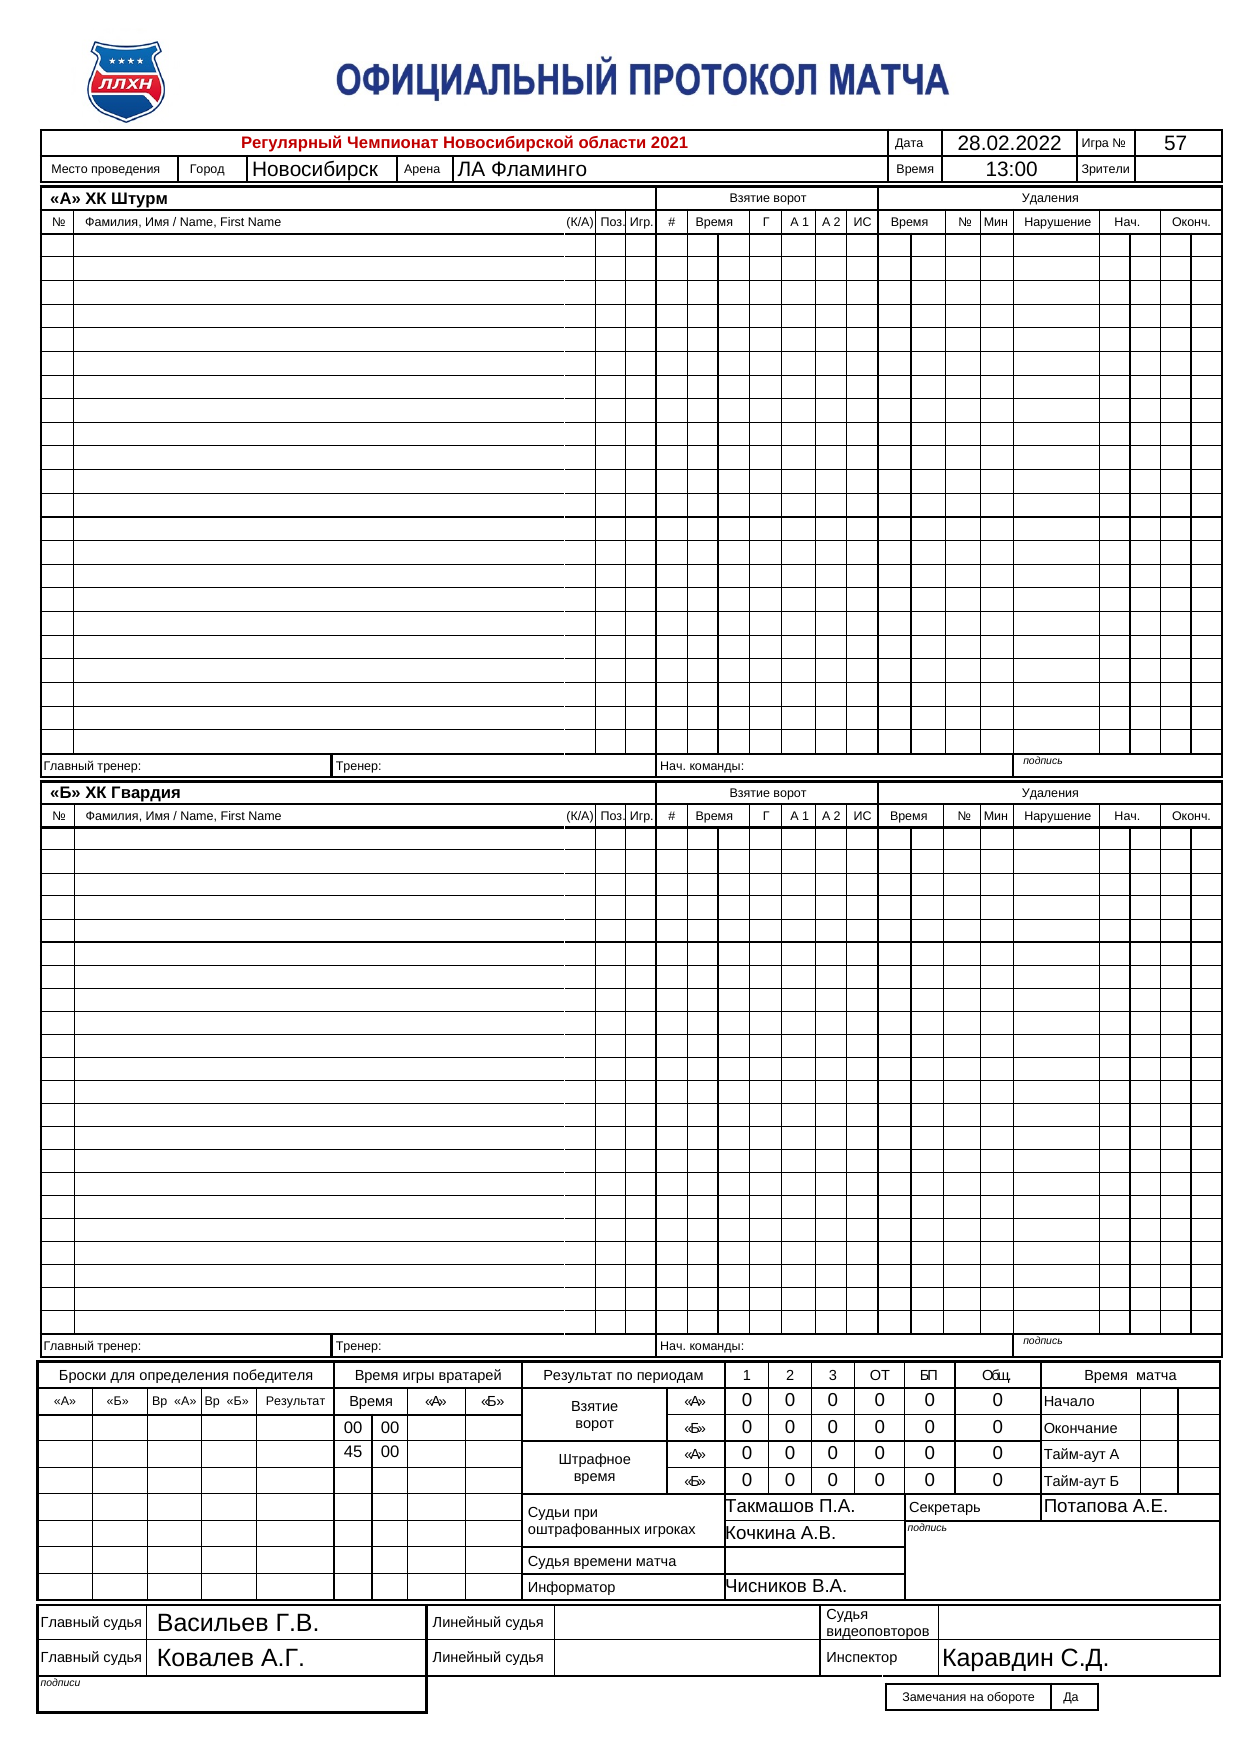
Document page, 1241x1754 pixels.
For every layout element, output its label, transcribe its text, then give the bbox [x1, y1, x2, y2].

table_cell [1014, 1311, 1099, 1333]
table_cell [1014, 1081, 1099, 1103]
table_cell [688, 896, 717, 918]
table_cell Время [688, 211, 749, 233]
table_cell [1014, 829, 1099, 849]
table_cell [782, 1081, 815, 1103]
table_cell [42, 423, 73, 445]
table_cell [657, 328, 687, 351]
table_cell [688, 966, 717, 987]
table_cell [719, 829, 749, 849]
table_cell [93, 1574, 147, 1599]
table_cell [750, 328, 781, 351]
table_cell [782, 281, 815, 303]
table_cell Главный тренер: [42, 1335, 330, 1356]
table_cell [555, 1640, 819, 1675]
table_cell [879, 1242, 910, 1264]
table_cell [202, 1468, 256, 1493]
table_cell [688, 989, 717, 1011]
table_cell [1131, 588, 1160, 611]
table_cell [596, 920, 625, 941]
table_cell Игр. [626, 211, 655, 233]
table_cell [42, 1127, 74, 1149]
table_cell [1100, 470, 1129, 493]
table_cell [74, 281, 564, 303]
table_cell [1131, 305, 1160, 327]
table_cell [596, 1173, 625, 1195]
table_cell [257, 1574, 333, 1599]
table_cell [39, 1574, 92, 1599]
table_cell [981, 943, 1013, 964]
table_cell [946, 328, 980, 351]
table_cell 0 [956, 1442, 1040, 1467]
table_cell [750, 1196, 781, 1218]
table_cell [626, 470, 655, 493]
table_cell [626, 1012, 655, 1033]
table_cell [75, 850, 564, 872]
table_cell [719, 305, 749, 327]
table_cell [719, 730, 749, 753]
table_cell [596, 730, 625, 753]
table_cell [912, 446, 945, 469]
table_cell [782, 730, 815, 753]
table_cell [1192, 829, 1221, 849]
table_cell [42, 943, 74, 964]
table_cell Время [879, 211, 945, 233]
table_cell [1192, 257, 1221, 280]
table_cell [782, 707, 815, 729]
table_cell 0 [726, 1468, 768, 1493]
table_cell [1192, 376, 1221, 398]
table_cell [42, 470, 73, 493]
table_cell [657, 966, 687, 987]
table_cell [1131, 1265, 1160, 1287]
table_cell [879, 328, 910, 351]
table_cell 0 [905, 1415, 954, 1440]
table_cell [565, 399, 595, 422]
table_cell «А» [668, 1389, 724, 1413]
table_cell [1100, 281, 1129, 303]
table_cell [879, 730, 910, 753]
table_cell [688, 1219, 717, 1241]
table_cell [750, 1173, 781, 1195]
table_cell [750, 896, 781, 918]
table_cell 0 [769, 1389, 811, 1413]
table_cell [1161, 636, 1190, 658]
table_cell [596, 376, 625, 398]
table_cell № [42, 211, 73, 233]
table_cell [1161, 1081, 1190, 1103]
table_cell [688, 305, 717, 327]
table_cell [750, 1081, 781, 1103]
table_cell [75, 1242, 564, 1264]
table_cell [688, 470, 717, 493]
table_cell [148, 1574, 201, 1599]
table_cell [1100, 920, 1129, 941]
table_cell «Б» [93, 1389, 147, 1413]
table_cell [1192, 1127, 1221, 1149]
table_cell [981, 588, 1013, 611]
table_cell [408, 1494, 465, 1520]
table_cell А 2 [816, 805, 846, 826]
table_cell Судья видеоповторов [821, 1606, 938, 1639]
table_cell [42, 1311, 74, 1333]
table_cell [596, 494, 625, 516]
table_cell [1014, 305, 1099, 327]
table_cell [782, 1311, 815, 1333]
table_cell # [657, 805, 687, 826]
table_cell [1161, 1242, 1190, 1264]
table_cell [42, 1242, 74, 1264]
table_cell [657, 399, 687, 422]
table_cell [75, 1150, 564, 1172]
table_cell [565, 659, 595, 682]
table_cell 0 [726, 1442, 768, 1467]
table_cell [719, 235, 749, 256]
table_cell [657, 446, 687, 469]
table_cell [1131, 1081, 1160, 1103]
table_cell [657, 1150, 687, 1172]
table_cell [1131, 920, 1160, 941]
table_cell [565, 470, 595, 493]
table_cell [879, 565, 910, 587]
table_cell [912, 707, 945, 729]
table_cell [1014, 494, 1099, 516]
table_cell Фамилия, Имя / Name, First Name [75, 805, 565, 826]
table_cell [1192, 446, 1221, 469]
table_cell [1131, 235, 1160, 256]
table_cell [657, 423, 687, 445]
table_cell [1192, 1219, 1221, 1241]
table_cell [657, 376, 687, 398]
table_cell [1161, 1196, 1190, 1218]
table_cell [981, 423, 1013, 445]
table_cell [719, 896, 749, 918]
table_cell [596, 1265, 625, 1287]
table_cell [1100, 989, 1129, 1011]
table_cell [688, 1150, 717, 1172]
table_cell [688, 730, 717, 753]
table_cell [816, 1058, 846, 1079]
table_cell [912, 1265, 943, 1287]
table_cell [750, 1150, 781, 1172]
table_cell [1100, 494, 1129, 516]
table_cell [1161, 1012, 1190, 1033]
table_cell [847, 588, 877, 611]
table_cell [565, 850, 595, 872]
table_cell [75, 1173, 564, 1195]
table_cell [847, 541, 877, 564]
table_cell Оконч. [1161, 211, 1221, 233]
table_cell [93, 1416, 147, 1440]
table_cell 0 [956, 1468, 1040, 1493]
table_cell [466, 1441, 521, 1467]
table_cell [42, 446, 73, 469]
table_cell [202, 1441, 256, 1467]
table_cell [657, 636, 687, 658]
table_cell [1161, 829, 1190, 849]
table_cell [626, 683, 655, 706]
table_cell [565, 1173, 595, 1195]
table_cell [626, 1035, 655, 1057]
table_cell [148, 1468, 201, 1493]
table_cell [688, 943, 717, 964]
table_cell [944, 1012, 980, 1033]
table_cell [688, 446, 717, 469]
table_cell [1179, 1441, 1219, 1467]
table_cell [912, 494, 945, 516]
table_cell 0 [769, 1415, 811, 1440]
table_cell [946, 518, 980, 540]
table_cell [1100, 257, 1129, 280]
table_cell [816, 470, 846, 493]
table_cell [782, 683, 815, 706]
table_cell [719, 659, 749, 682]
table_cell [1014, 707, 1099, 729]
table_cell [1161, 305, 1190, 327]
table_cell [428, 1677, 882, 1711]
table_cell [42, 896, 74, 918]
table_cell [944, 1242, 980, 1264]
table_cell [981, 896, 1013, 918]
table_cell [719, 376, 749, 398]
table_cell [1131, 1219, 1160, 1241]
table_cell [565, 1058, 595, 1079]
table_cell [688, 1127, 717, 1149]
table_cell [719, 352, 749, 374]
table_cell [879, 659, 910, 682]
table_cell [879, 518, 910, 540]
table_cell [750, 470, 781, 493]
table_cell [946, 659, 980, 682]
table_cell [879, 1265, 910, 1287]
table_cell [847, 989, 877, 1011]
table_cell [626, 829, 655, 849]
table_cell [565, 494, 595, 516]
table_cell [847, 1058, 877, 1079]
table_cell [912, 1288, 943, 1310]
table_cell [912, 1104, 943, 1126]
table_cell [1131, 874, 1160, 895]
table_cell [847, 683, 877, 706]
table_cell [1014, 1173, 1099, 1195]
table_cell [1014, 636, 1099, 658]
table_cell [879, 470, 910, 493]
table_cell [1014, 896, 1099, 918]
table_cell [750, 1012, 781, 1033]
table_cell [657, 1219, 687, 1241]
table_cell [42, 494, 73, 516]
table_cell [596, 1150, 625, 1172]
table_cell [782, 943, 815, 964]
table_cell [75, 966, 564, 987]
table_cell [847, 1012, 877, 1033]
table_cell [657, 920, 687, 941]
table_cell [816, 989, 846, 1011]
table_cell [1014, 1104, 1099, 1126]
table_cell [626, 659, 655, 682]
table_cell [750, 1104, 781, 1126]
table_cell [626, 636, 655, 658]
table_cell [719, 494, 749, 516]
table_cell [1192, 920, 1221, 941]
table_cell [1192, 470, 1221, 493]
table_cell [42, 1012, 74, 1033]
table_cell [74, 730, 564, 753]
table_cell [565, 305, 595, 327]
table_cell [596, 1104, 625, 1126]
table_cell [782, 541, 815, 564]
table_cell Каравдин С.Д. [939, 1640, 1219, 1675]
table_cell Судьи при оштрафованных игроках [523, 1495, 724, 1546]
table_cell [750, 235, 781, 256]
table_cell [657, 1311, 687, 1333]
table_cell [1192, 305, 1221, 327]
table_cell [1161, 1288, 1190, 1310]
table_cell [596, 399, 625, 422]
table_cell [1014, 257, 1099, 280]
table_cell [1161, 518, 1190, 540]
table_cell [626, 1288, 655, 1310]
table_cell [657, 989, 687, 1011]
table_cell [912, 1242, 943, 1264]
table_cell [879, 966, 910, 987]
table_cell [912, 1035, 943, 1057]
table_cell [565, 1012, 595, 1033]
table_cell [688, 328, 717, 351]
table_cell [1161, 1035, 1190, 1057]
table_cell [565, 235, 595, 256]
table_cell [944, 920, 980, 941]
table_cell [1161, 235, 1190, 256]
table_cell [879, 494, 910, 516]
table_cell [782, 328, 815, 351]
table_cell [981, 683, 1013, 706]
table_cell [74, 565, 564, 587]
table_cell [657, 850, 687, 872]
table_cell [1131, 1311, 1160, 1333]
table_cell [466, 1547, 521, 1573]
table_cell [1161, 989, 1190, 1011]
table_cell [944, 989, 980, 1011]
table_cell 0 [905, 1442, 954, 1467]
table_cell [688, 399, 717, 422]
table_cell [847, 518, 877, 540]
table_cell [657, 659, 687, 682]
table_cell Время [879, 805, 943, 826]
table_cell [1131, 1127, 1160, 1149]
table_cell [688, 683, 717, 706]
table_cell [1014, 1035, 1099, 1057]
table_cell [847, 328, 877, 351]
table_cell Тайм-аут А [1042, 1441, 1140, 1467]
table_cell Чисников В.А. [726, 1575, 904, 1599]
table_cell [688, 1012, 717, 1033]
table_cell [1014, 446, 1099, 469]
table_cell [75, 1035, 564, 1057]
table_cell [657, 541, 687, 564]
table_cell [1192, 1081, 1221, 1103]
table_cell [912, 730, 945, 753]
table_cell [1100, 1288, 1129, 1310]
table_cell [1192, 1242, 1221, 1264]
table_cell Васильев Г.В. [147, 1606, 425, 1639]
table_cell [408, 1574, 465, 1599]
table_cell [75, 1104, 564, 1126]
table_cell [981, 565, 1013, 587]
table_cell [39, 1441, 92, 1467]
table_cell Оконч. [1161, 805, 1221, 826]
table_cell [847, 850, 877, 872]
table_cell [565, 257, 595, 280]
table_cell [657, 352, 687, 374]
table_cell [1192, 1035, 1221, 1057]
table_cell [847, 730, 877, 753]
table_cell [74, 636, 564, 658]
table_cell [879, 683, 910, 706]
table_cell [750, 920, 781, 941]
table_cell [74, 612, 564, 634]
table_cell [657, 896, 687, 918]
table_cell [879, 850, 910, 872]
table_cell [1161, 850, 1190, 872]
table_cell [565, 943, 595, 964]
table_cell [565, 1081, 595, 1103]
table_cell [816, 352, 846, 374]
table_cell [782, 636, 815, 658]
table_cell [565, 1288, 595, 1310]
table_cell [847, 612, 877, 634]
table_cell 00 [335, 1416, 371, 1440]
table_cell [657, 829, 687, 849]
table_cell [944, 1150, 980, 1172]
table_cell 0 [769, 1468, 811, 1493]
table_cell Окончание [1042, 1415, 1140, 1440]
table_cell [93, 1468, 147, 1493]
table_cell [816, 257, 846, 280]
table_cell # [657, 211, 687, 233]
table_cell [596, 1196, 625, 1218]
table_cell [879, 1081, 910, 1103]
table_cell [719, 328, 749, 351]
table_cell [879, 1127, 910, 1149]
table_cell Мин [981, 211, 1013, 233]
table_cell [565, 636, 595, 658]
table_cell [1161, 1265, 1190, 1287]
table_cell «А» [668, 1442, 724, 1467]
table_cell [626, 1242, 655, 1264]
table_cell [1014, 683, 1099, 706]
table_cell [688, 1196, 717, 1218]
table_cell [1131, 565, 1160, 587]
table_cell Ковалев А.Г. [147, 1640, 425, 1675]
table_cell [74, 659, 564, 682]
table_cell 0 [956, 1389, 1040, 1413]
table_cell [626, 565, 655, 587]
table_cell [879, 1219, 910, 1241]
table_cell [596, 874, 625, 895]
table_cell [257, 1547, 333, 1573]
table_cell [1131, 1058, 1160, 1079]
table_cell [879, 1150, 910, 1172]
table_cell [75, 1265, 564, 1287]
table_cell [1014, 470, 1099, 493]
table_cell [981, 470, 1013, 493]
table_cell [981, 399, 1013, 422]
table_cell [1100, 943, 1129, 964]
table_cell [1192, 352, 1221, 374]
table_cell [1100, 966, 1129, 987]
table_cell [1131, 1173, 1160, 1195]
table_cell [944, 966, 980, 987]
table_cell [816, 1081, 846, 1103]
table_cell [981, 446, 1013, 469]
table_cell [565, 612, 595, 634]
table_cell [565, 423, 595, 445]
table_cell [626, 518, 655, 540]
table_cell [750, 1242, 781, 1264]
table_cell Мин [981, 805, 1013, 826]
table_cell [981, 920, 1013, 941]
table_cell ЛА Фламинго [454, 157, 887, 181]
table_cell [626, 399, 655, 422]
table_cell [1100, 1058, 1129, 1079]
table_cell [782, 1173, 815, 1195]
table_cell [596, 235, 625, 256]
table_cell [74, 683, 564, 706]
table_cell [1131, 1242, 1160, 1264]
table_cell [42, 257, 73, 280]
table_cell [782, 494, 815, 516]
table_cell [782, 1035, 815, 1057]
table_cell [981, 636, 1013, 658]
table_cell [847, 281, 877, 303]
table_cell [626, 1058, 655, 1079]
table_cell [750, 943, 781, 964]
table_cell [1192, 423, 1221, 445]
table_cell [981, 829, 1013, 849]
table_cell [1192, 1265, 1221, 1287]
table_cell Место проведения [42, 157, 177, 181]
table_cell [944, 1081, 980, 1103]
table_cell [42, 1150, 74, 1172]
table_cell [1100, 896, 1129, 918]
table_cell 0 [812, 1389, 854, 1413]
table_cell [42, 588, 73, 611]
table_cell [42, 707, 73, 729]
table_cell [202, 1521, 256, 1546]
table_cell [1100, 588, 1129, 611]
table_cell Главный судья [39, 1606, 146, 1639]
table_cell [1192, 707, 1221, 729]
table_cell [1161, 1150, 1190, 1172]
table_cell [816, 1196, 846, 1218]
table_cell [782, 588, 815, 611]
table_cell [1100, 305, 1129, 327]
table_cell 0 [726, 1389, 768, 1413]
table_cell [657, 612, 687, 634]
table_cell [335, 1547, 371, 1573]
table_cell [981, 966, 1013, 987]
table_cell [565, 1196, 595, 1218]
table_cell [688, 494, 717, 516]
table_cell [879, 874, 910, 895]
table_cell [1131, 423, 1160, 445]
table_cell [42, 612, 73, 634]
table_cell [626, 1196, 655, 1218]
table_cell [555, 1606, 819, 1639]
table_cell [657, 1265, 687, 1287]
table_cell Главный тренер: [42, 755, 330, 776]
table_cell [847, 565, 877, 587]
table_cell [912, 1127, 943, 1149]
table_cell [1131, 636, 1160, 658]
table_cell [879, 305, 910, 327]
table_cell [847, 874, 877, 895]
table_cell [879, 612, 910, 634]
table_cell [719, 989, 749, 1011]
table_cell [1192, 1150, 1221, 1172]
table_cell [912, 1219, 943, 1241]
table_cell [596, 659, 625, 682]
table_cell [42, 920, 74, 941]
table_cell [626, 352, 655, 374]
table_cell [879, 1104, 910, 1126]
table_cell [688, 707, 717, 729]
table_cell [626, 850, 655, 872]
table_cell [596, 352, 625, 374]
table_cell Секретарь [906, 1495, 1040, 1520]
table_header Взятие ворот [657, 783, 877, 803]
table_cell [912, 1173, 943, 1195]
table_cell [1161, 399, 1190, 422]
table_cell [657, 1104, 687, 1126]
table_cell Главный судья [39, 1640, 146, 1675]
table_cell [565, 328, 595, 351]
table_cell [1161, 683, 1190, 706]
table_cell [688, 235, 717, 256]
table_cell [39, 1416, 92, 1440]
table_cell [750, 423, 781, 445]
table_cell [1161, 423, 1190, 445]
table_cell [373, 1547, 407, 1573]
table_cell [981, 1150, 1013, 1172]
table_cell [912, 1311, 943, 1333]
table_cell [42, 565, 73, 587]
table_cell [1014, 1265, 1099, 1287]
table_cell [1161, 470, 1190, 493]
table_cell [596, 470, 625, 493]
table_cell [1161, 896, 1190, 918]
table_cell [750, 874, 781, 895]
table_cell [816, 707, 846, 729]
table_cell [1100, 518, 1129, 540]
table_cell [782, 966, 815, 987]
table_cell [1100, 423, 1129, 445]
table_cell Взятие ворот [523, 1389, 666, 1440]
table_cell [565, 518, 595, 540]
table_cell [1014, 966, 1099, 987]
table_cell [847, 305, 877, 327]
table_cell [750, 612, 781, 634]
table_header 28.02.2022 [943, 131, 1076, 155]
table_cell Город [179, 157, 246, 181]
table_cell [565, 829, 595, 849]
table_cell [596, 257, 625, 280]
table_cell [782, 659, 815, 682]
table_cell [879, 1012, 910, 1033]
table_cell Результат [257, 1389, 333, 1413]
table_cell [1100, 541, 1129, 564]
table_cell [847, 470, 877, 493]
table_cell [466, 1574, 521, 1599]
table_cell [847, 636, 877, 658]
table_cell [688, 1081, 717, 1103]
table_cell [981, 257, 1013, 280]
table_cell Нач. команды: [657, 755, 1012, 776]
table_cell [42, 874, 74, 895]
table_cell [1100, 1242, 1129, 1264]
table_cell [981, 1081, 1013, 1103]
table_cell [565, 683, 595, 706]
table_cell [626, 281, 655, 303]
table_cell [816, 659, 846, 682]
table_cell [944, 1173, 980, 1195]
table_cell [946, 707, 980, 729]
table_cell [719, 399, 749, 422]
table_cell [1131, 399, 1160, 422]
table_cell [1131, 943, 1160, 964]
table_cell [1014, 281, 1099, 303]
table_cell [879, 423, 910, 445]
table_cell [782, 470, 815, 493]
table_cell [719, 1288, 749, 1310]
table_cell [657, 1127, 687, 1149]
table_cell [1100, 446, 1129, 469]
table_cell [816, 920, 846, 941]
table_cell [596, 281, 625, 303]
table_cell [912, 281, 945, 303]
table_cell [42, 1104, 74, 1126]
table_cell [1161, 494, 1190, 516]
table_cell [626, 423, 655, 445]
table_cell [946, 257, 980, 280]
table_cell [408, 1441, 465, 1467]
table_cell [879, 235, 910, 256]
table_cell ИС [847, 805, 877, 826]
table_cell [782, 920, 815, 941]
table_cell [946, 305, 980, 327]
table_cell [816, 494, 846, 516]
table_cell [74, 588, 564, 611]
table_cell [816, 1311, 846, 1333]
table_cell [42, 1173, 74, 1195]
table_cell [565, 1265, 595, 1287]
table_cell [1192, 1058, 1221, 1079]
table_cell [596, 1311, 625, 1333]
table_cell [565, 446, 595, 469]
table_cell [657, 588, 687, 611]
table_cell [148, 1416, 201, 1440]
table_cell [626, 896, 655, 918]
table_cell [373, 1494, 407, 1520]
table_cell [1014, 352, 1099, 374]
table_cell [1131, 446, 1160, 469]
table_cell [657, 1081, 687, 1103]
table_cell [42, 850, 74, 872]
table_cell [816, 730, 846, 753]
table_cell [847, 235, 877, 256]
table_cell [719, 257, 749, 280]
table_cell [657, 257, 687, 280]
table_cell [657, 305, 687, 327]
table_cell [847, 896, 877, 918]
table_cell Вр «Б» [202, 1389, 256, 1413]
table_cell [596, 850, 625, 872]
table_cell [912, 305, 945, 327]
table_cell [626, 943, 655, 964]
table_cell [782, 989, 815, 1011]
table_cell «А» [408, 1389, 465, 1413]
table_cell [782, 829, 815, 849]
table_cell Фамилия, Имя / Name, First Name [74, 211, 565, 233]
table_cell [912, 874, 943, 895]
table_cell [1100, 636, 1129, 658]
table_cell [1161, 1311, 1190, 1333]
table_cell [847, 1265, 877, 1287]
table_cell [596, 1035, 625, 1057]
table_cell [816, 518, 846, 540]
table_cell [879, 1058, 910, 1079]
table_cell [946, 541, 980, 564]
table_cell [408, 1547, 465, 1573]
table_cell [1131, 659, 1160, 682]
table_cell [1131, 328, 1160, 351]
table_cell [1131, 376, 1160, 398]
table_cell [1014, 1219, 1099, 1241]
table_cell [981, 1058, 1013, 1079]
table_cell [148, 1521, 201, 1546]
table_cell [782, 305, 815, 327]
table_cell [565, 588, 595, 611]
table_cell [596, 423, 625, 445]
table_cell [816, 541, 846, 564]
table_cell 00 [373, 1441, 407, 1467]
table_cell [1141, 1441, 1177, 1467]
table_cell [944, 829, 980, 849]
table_cell [408, 1416, 465, 1440]
table_cell [565, 1104, 595, 1126]
table_cell [750, 636, 781, 658]
table_cell [1192, 328, 1221, 351]
table_cell [1100, 1127, 1129, 1149]
table_cell Игр. [626, 805, 655, 826]
table_cell [847, 1173, 877, 1195]
table_cell [626, 376, 655, 398]
table_cell [1014, 989, 1099, 1011]
table_cell [74, 541, 564, 564]
table_cell 0 [855, 1415, 904, 1440]
table_cell [1192, 518, 1221, 540]
table_cell [750, 850, 781, 872]
table_cell [719, 423, 749, 445]
table_cell [750, 305, 781, 327]
table_cell [596, 829, 625, 849]
table_cell [466, 1416, 521, 1440]
table_cell [1131, 541, 1160, 564]
table_cell [981, 1035, 1013, 1057]
table_cell 0 [855, 1389, 904, 1413]
table_cell [1141, 1415, 1177, 1440]
table_cell [596, 636, 625, 658]
table_cell [879, 257, 910, 280]
table_cell [1192, 730, 1221, 753]
table_cell [912, 896, 943, 918]
table_cell [688, 659, 717, 682]
table_cell [74, 470, 564, 493]
table_cell Зрители [1078, 157, 1134, 181]
table_cell [1131, 1288, 1160, 1310]
table_cell [1141, 1389, 1177, 1413]
table_cell [688, 281, 717, 303]
table_cell [257, 1494, 333, 1520]
table_cell [1100, 707, 1129, 729]
table_cell [657, 518, 687, 540]
table_cell [1161, 541, 1190, 564]
table_cell Тренер: [333, 1335, 655, 1356]
table_cell [879, 920, 910, 941]
table_cell [75, 1311, 564, 1333]
table_cell [466, 1468, 521, 1493]
table_cell [626, 1104, 655, 1126]
table_cell [912, 1081, 943, 1103]
table_cell [565, 541, 595, 564]
table_cell [75, 896, 564, 918]
table_cell [719, 966, 749, 987]
table_cell [879, 588, 910, 611]
table_cell [912, 470, 945, 493]
table_cell [1131, 683, 1160, 706]
table_cell [719, 518, 749, 540]
table_cell [816, 1150, 846, 1172]
table_cell Время [335, 1389, 407, 1413]
table_cell [816, 1288, 846, 1310]
table_cell [42, 376, 73, 398]
table_cell [879, 989, 910, 1011]
table_cell [688, 636, 717, 658]
table_cell [626, 1150, 655, 1172]
table_cell [688, 1173, 717, 1195]
table_cell 13:00 [943, 157, 1076, 181]
table_cell [565, 281, 595, 303]
table_cell [1161, 376, 1190, 398]
table_header ОТ [855, 1363, 904, 1387]
table_cell [912, 1058, 943, 1079]
table_cell [657, 1058, 687, 1079]
table_cell [1192, 1173, 1221, 1195]
table_cell [1161, 1219, 1190, 1241]
table_cell [1131, 730, 1160, 753]
table_cell [75, 1219, 564, 1241]
table_cell [1131, 494, 1160, 516]
table_header «Б» ХК Гвардия [42, 783, 655, 803]
table_cell [688, 518, 717, 540]
table_cell [1131, 1104, 1160, 1126]
table_cell [912, 518, 945, 540]
table_cell [74, 352, 564, 374]
table_cell [1192, 541, 1221, 564]
table_cell [1100, 1081, 1129, 1103]
table_cell [42, 1219, 74, 1241]
table_cell Нач. [1100, 211, 1160, 233]
table_cell [816, 943, 846, 964]
table_cell [939, 1606, 1219, 1639]
table_header БП [905, 1363, 954, 1387]
table_cell [657, 235, 687, 256]
table_cell Такмашов П.А. [726, 1495, 904, 1520]
table_cell [912, 966, 943, 987]
table_cell [1014, 423, 1099, 445]
table_header Броски для определения победителя [39, 1363, 333, 1387]
table_cell [719, 446, 749, 469]
table_cell [981, 874, 1013, 895]
table_cell [1014, 920, 1099, 941]
table_cell [750, 1127, 781, 1149]
table_cell [626, 612, 655, 634]
table_cell [202, 1574, 256, 1599]
table_cell [626, 588, 655, 611]
table_cell [944, 1035, 980, 1057]
table_cell [912, 257, 945, 280]
table_cell [466, 1494, 521, 1520]
table_cell [1100, 352, 1129, 374]
table_cell [1014, 730, 1099, 753]
table_cell [946, 352, 980, 374]
table_cell [1161, 328, 1190, 351]
table_cell [93, 1547, 147, 1573]
table_cell [1014, 399, 1099, 422]
table_cell [42, 636, 73, 658]
table_cell [596, 989, 625, 1011]
table_cell [782, 352, 815, 374]
table_cell [912, 659, 945, 682]
table_cell [912, 565, 945, 587]
table_cell [912, 588, 945, 611]
table_cell [565, 1219, 595, 1241]
table_cell [879, 707, 910, 729]
table_cell [782, 257, 815, 280]
table_cell [944, 1265, 980, 1287]
table_cell [1192, 874, 1221, 895]
table_cell Поз. [596, 805, 625, 826]
table_cell ИС [847, 211, 877, 233]
table_cell [981, 494, 1013, 516]
table_cell [335, 1521, 371, 1546]
table_cell [1192, 494, 1221, 516]
table_cell [981, 612, 1013, 634]
table_cell [335, 1468, 371, 1493]
table_cell [981, 730, 1013, 753]
table_cell [750, 257, 781, 280]
table_cell [782, 1242, 815, 1264]
table_cell [42, 1288, 74, 1310]
table_cell [626, 1173, 655, 1195]
table_cell [879, 1035, 910, 1057]
table_cell [75, 1081, 564, 1103]
table_cell Время [889, 157, 941, 181]
table_cell [1100, 829, 1129, 849]
table_cell [847, 829, 877, 849]
table_cell [75, 920, 564, 941]
table_cell [816, 446, 846, 469]
table_cell [42, 328, 73, 351]
table_cell 0 [905, 1468, 954, 1493]
table_cell [847, 1104, 877, 1126]
table_cell подписи [39, 1677, 425, 1711]
table_cell [912, 235, 945, 256]
table_cell [1192, 588, 1221, 611]
table_cell [42, 1196, 74, 1218]
table_cell 0 [905, 1389, 954, 1413]
table_cell Поз. [596, 211, 625, 233]
table_cell [1192, 1012, 1221, 1033]
table_cell [981, 328, 1013, 351]
table_cell [883, 1677, 1220, 1681]
table_cell [42, 730, 73, 753]
table_cell [981, 1196, 1013, 1218]
table_cell [626, 446, 655, 469]
table_cell Г [750, 211, 781, 233]
table_cell [596, 446, 625, 469]
table_cell [257, 1441, 333, 1467]
table_cell [879, 281, 910, 303]
table_cell [750, 352, 781, 374]
table_cell [782, 1219, 815, 1241]
table_cell Штрафное время [523, 1442, 666, 1493]
table_cell [782, 1196, 815, 1218]
table_cell [466, 1521, 521, 1546]
table_cell [847, 1127, 877, 1149]
table_cell [75, 943, 564, 964]
table_cell 0 [812, 1442, 854, 1467]
table_cell [944, 850, 980, 872]
table_cell [42, 829, 74, 849]
table_cell [688, 1104, 717, 1126]
table_cell [1131, 257, 1160, 280]
table_cell [148, 1547, 201, 1573]
table_cell [626, 1311, 655, 1333]
table_cell [1100, 1196, 1129, 1218]
table_header 3 [812, 1363, 854, 1387]
table_cell [719, 850, 749, 872]
table_cell Информатор [523, 1575, 724, 1599]
table_cell [719, 1311, 749, 1333]
table_cell [657, 943, 687, 964]
table_cell [912, 328, 945, 351]
table_cell [1131, 1150, 1160, 1172]
table_cell [1179, 1415, 1219, 1440]
table_cell [626, 920, 655, 941]
table_cell [1161, 1127, 1190, 1149]
table_cell «Б» [668, 1468, 724, 1493]
table_cell [42, 659, 73, 682]
table_cell [42, 541, 73, 564]
table_cell [1161, 588, 1190, 611]
table_cell [626, 494, 655, 516]
table_cell [1179, 1468, 1219, 1493]
table_cell [688, 1265, 717, 1287]
table_cell [719, 1173, 749, 1195]
table_cell [1131, 829, 1160, 849]
table_cell № [42, 805, 74, 826]
table_cell [1192, 966, 1221, 987]
table_cell [626, 305, 655, 327]
table_cell № [944, 805, 980, 826]
table_cell [1192, 235, 1221, 256]
table_cell [39, 1468, 92, 1493]
table_cell [1192, 850, 1221, 872]
table_cell [1131, 707, 1160, 729]
table_cell [626, 235, 655, 256]
table_cell [1014, 541, 1099, 564]
table_cell 0 [769, 1442, 811, 1467]
table_cell [1131, 1012, 1160, 1033]
table_cell [847, 659, 877, 682]
table_cell [1136, 157, 1221, 181]
table_cell [816, 874, 846, 895]
table_cell [879, 376, 910, 398]
table_cell [981, 850, 1013, 872]
table_cell [1014, 518, 1099, 540]
table_cell [1014, 1012, 1099, 1033]
table_cell [750, 588, 781, 611]
table_cell [981, 1288, 1013, 1310]
table_cell [1100, 1104, 1129, 1126]
table_cell [626, 874, 655, 895]
table_cell [596, 1058, 625, 1079]
table_cell [596, 541, 625, 564]
table_cell [596, 328, 625, 351]
table_cell [912, 989, 943, 1011]
table_cell [816, 896, 846, 918]
table_header Взятие ворот [657, 188, 877, 209]
table_cell [944, 1104, 980, 1126]
table_cell [42, 399, 73, 422]
table_cell [782, 446, 815, 469]
table_cell [1131, 850, 1160, 872]
table_cell [847, 399, 877, 422]
table_cell [42, 235, 73, 256]
table_cell [74, 446, 564, 469]
table_cell Вр «А» [148, 1389, 201, 1413]
table_cell [42, 518, 73, 540]
table_cell [1100, 659, 1129, 682]
table_cell [1192, 1288, 1221, 1310]
table_cell [1192, 896, 1221, 918]
table_cell [981, 989, 1013, 1011]
table_cell [74, 376, 564, 398]
table_cell [946, 565, 980, 587]
table_cell [688, 829, 717, 849]
table_cell [981, 235, 1013, 256]
table_cell Кочкина А.В. [726, 1521, 904, 1546]
table_cell [657, 1173, 687, 1195]
table_cell [1131, 612, 1160, 634]
table_cell [657, 281, 687, 303]
table_cell [912, 943, 943, 964]
table_cell [1100, 1265, 1129, 1287]
table_cell [719, 1196, 749, 1218]
table_cell [719, 874, 749, 895]
table_cell [719, 470, 749, 493]
table_cell [565, 376, 595, 398]
table_cell [1100, 376, 1129, 398]
table_cell [657, 707, 687, 729]
table_cell [981, 1173, 1013, 1195]
table_cell [912, 683, 945, 706]
table_cell [750, 1288, 781, 1310]
table_cell [719, 281, 749, 303]
table_cell [750, 829, 781, 849]
table_cell [816, 1127, 846, 1149]
table_cell [879, 446, 910, 469]
table_cell [981, 1311, 1013, 1333]
table_cell [1161, 1173, 1190, 1195]
table_cell [1192, 565, 1221, 587]
table_cell [657, 683, 687, 706]
table_cell [879, 399, 910, 422]
table_cell [981, 376, 1013, 398]
table_cell [750, 966, 781, 987]
table_cell [1192, 281, 1221, 303]
picture [5, 28, 1179, 129]
table_cell [847, 920, 877, 941]
table_cell [719, 1058, 749, 1079]
table_cell [719, 1242, 749, 1264]
table_cell [912, 376, 945, 398]
table_cell [816, 1173, 846, 1195]
table_cell 0 [812, 1468, 854, 1493]
table_cell 45 [335, 1441, 371, 1467]
table_cell [750, 730, 781, 753]
table_cell [1100, 683, 1129, 706]
table_cell [626, 1081, 655, 1103]
table_cell Нарушение [1014, 805, 1099, 826]
table_cell [1161, 874, 1190, 895]
table_cell [847, 1150, 877, 1172]
table_cell [750, 518, 781, 540]
table_cell [912, 423, 945, 445]
table_cell [1161, 707, 1190, 729]
table_cell [688, 257, 717, 280]
table_cell [750, 659, 781, 682]
table_cell [373, 1521, 407, 1546]
table_cell [750, 446, 781, 469]
table_cell [816, 1104, 846, 1126]
table_cell [39, 1547, 92, 1573]
table_cell [847, 352, 877, 374]
table_cell [688, 541, 717, 564]
table_cell [879, 352, 910, 374]
table_cell [782, 896, 815, 918]
table_cell Тайм-аут Б [1042, 1468, 1140, 1493]
table_cell [93, 1441, 147, 1467]
table_cell [1192, 1311, 1221, 1333]
table_cell [750, 1035, 781, 1057]
table_cell [1014, 943, 1099, 964]
table_cell [1131, 966, 1160, 987]
table_cell 0 [812, 1415, 854, 1440]
table_cell [1179, 1389, 1219, 1413]
table_cell [626, 989, 655, 1011]
table_cell [1161, 659, 1190, 682]
table_cell [782, 565, 815, 587]
table_cell [1014, 1288, 1099, 1310]
table_cell [1100, 1150, 1129, 1172]
table_cell [946, 612, 980, 634]
table_cell подпись [1014, 755, 1221, 776]
table_cell [596, 943, 625, 964]
table_cell [408, 1521, 465, 1546]
table_header Удаления [879, 188, 1221, 209]
table_cell А 1 [782, 211, 815, 233]
table_cell [75, 829, 564, 849]
table_cell [565, 730, 595, 753]
table_cell [1192, 1104, 1221, 1126]
table_cell [847, 707, 877, 729]
table_cell [912, 850, 943, 872]
table_cell [912, 829, 943, 849]
table_cell [816, 588, 846, 611]
table_cell [879, 636, 910, 658]
table_cell 0 [956, 1415, 1040, 1440]
table_cell [42, 281, 73, 303]
table_cell [1100, 328, 1129, 351]
table_cell [879, 1311, 910, 1333]
table_cell [816, 1012, 846, 1033]
table_cell [257, 1468, 333, 1493]
table_cell [782, 1265, 815, 1287]
table_cell [782, 1104, 815, 1126]
table_cell [1131, 470, 1160, 493]
table_cell [912, 920, 943, 941]
table_cell Начало [1042, 1389, 1140, 1413]
table_cell [719, 683, 749, 706]
table_cell [944, 1288, 980, 1310]
table_cell [688, 588, 717, 611]
table_cell Арена [398, 157, 452, 181]
table_cell [879, 1288, 910, 1310]
table_cell Линейный судья [428, 1640, 554, 1675]
table_cell [816, 423, 846, 445]
table_cell [946, 683, 980, 706]
table_cell [1100, 1311, 1129, 1333]
table_cell А 2 [816, 211, 846, 233]
table_cell [657, 1288, 687, 1310]
table_header Да [1052, 1685, 1097, 1709]
table_cell [257, 1521, 333, 1546]
table_cell [816, 565, 846, 587]
table_cell [750, 376, 781, 398]
table_cell [912, 399, 945, 422]
table_cell [74, 707, 564, 729]
table_cell [1161, 565, 1190, 587]
table_cell [946, 446, 980, 469]
table_cell [688, 352, 717, 374]
table_cell [596, 1242, 625, 1264]
table_cell [565, 565, 595, 587]
table_cell [596, 1012, 625, 1033]
table_cell [1161, 281, 1190, 303]
table_cell [726, 1548, 904, 1573]
table_cell [596, 565, 625, 587]
table_cell [750, 541, 781, 564]
table_cell Потапова А.Е. [1042, 1495, 1219, 1520]
table_cell [373, 1468, 407, 1493]
table_cell [657, 1012, 687, 1033]
table_cell [626, 1127, 655, 1149]
table_cell [657, 1196, 687, 1218]
table_cell [912, 636, 945, 658]
table_cell [1014, 612, 1099, 634]
table_cell [946, 470, 980, 493]
table_header «А» ХК Штурм [42, 188, 655, 209]
table_cell [335, 1574, 371, 1599]
table_cell [816, 1035, 846, 1057]
table_cell [1161, 1058, 1190, 1079]
table_cell [847, 257, 877, 280]
table_cell [1131, 989, 1160, 1011]
table_cell [816, 399, 846, 422]
table_cell [39, 1521, 92, 1546]
table_cell [657, 1242, 687, 1264]
table_cell [816, 636, 846, 658]
table_cell [657, 565, 687, 587]
table_cell [1014, 1196, 1099, 1218]
table_header 57 [1136, 131, 1221, 155]
table_cell [565, 1035, 595, 1057]
table_cell [688, 1311, 717, 1333]
table_cell [946, 588, 980, 611]
table_cell [1192, 659, 1221, 682]
table_cell [688, 874, 717, 895]
table_cell 0 [855, 1442, 904, 1467]
table_cell [626, 730, 655, 753]
table_cell [1161, 352, 1190, 374]
table_cell [1161, 1104, 1190, 1126]
table_cell [879, 829, 910, 849]
table_cell [596, 612, 625, 634]
table_header 2 [769, 1363, 811, 1387]
table_cell [847, 1196, 877, 1218]
table_cell [1161, 966, 1190, 987]
table_cell [42, 966, 74, 987]
table_cell «А» [39, 1389, 92, 1413]
table_cell [42, 1265, 74, 1287]
table_cell [782, 612, 815, 634]
table_cell [1141, 1468, 1177, 1493]
table_cell [626, 257, 655, 280]
table_cell [1131, 518, 1160, 540]
table_cell [1192, 1196, 1221, 1218]
table_cell [750, 1265, 781, 1287]
table_header Регулярный Чемпионат Новосибирской области 2021 [42, 131, 887, 155]
table_cell [719, 636, 749, 658]
table_cell [1161, 943, 1190, 964]
table_cell [596, 966, 625, 987]
table_cell [816, 1219, 846, 1241]
table_cell [1014, 565, 1099, 587]
table_cell [816, 1242, 846, 1264]
table_cell [1100, 612, 1129, 634]
table_cell [847, 376, 877, 398]
table_cell [719, 1104, 749, 1126]
table_cell [719, 1265, 749, 1287]
table_cell [879, 1196, 910, 1218]
table_cell [981, 659, 1013, 682]
table_cell [75, 1127, 564, 1149]
table_cell [847, 1219, 877, 1241]
table_cell [42, 1035, 74, 1057]
table_cell [750, 1311, 781, 1333]
table_cell Нач. [1100, 805, 1160, 826]
table_cell подпись [906, 1522, 1219, 1599]
table_cell [1014, 850, 1099, 872]
table_cell (К/А) [565, 805, 595, 826]
table_header Игра № [1078, 131, 1134, 155]
table_cell [688, 1288, 717, 1310]
table_cell [1100, 850, 1129, 872]
table_cell [719, 1219, 749, 1241]
table_cell [981, 1219, 1013, 1241]
table_cell [981, 541, 1013, 564]
table_cell [981, 281, 1013, 303]
table_cell [39, 1494, 92, 1520]
table_cell [1100, 399, 1129, 422]
table_cell [981, 1127, 1013, 1149]
table_cell [981, 1265, 1013, 1287]
table_cell Новосибирск [248, 157, 396, 181]
table_cell [75, 874, 564, 895]
table_cell [944, 943, 980, 964]
table_cell [944, 1311, 980, 1333]
table_cell (К/А) [565, 211, 595, 233]
table_cell [816, 683, 846, 706]
table_cell [74, 518, 564, 540]
table_cell [847, 423, 877, 445]
table_cell [596, 683, 625, 706]
table_cell [1131, 352, 1160, 374]
table_cell [75, 989, 564, 1011]
table_cell [688, 1058, 717, 1079]
table_cell [912, 541, 945, 564]
table_cell [981, 352, 1013, 374]
table_cell [847, 1035, 877, 1057]
table_cell [93, 1521, 147, 1546]
table_cell [1014, 376, 1099, 398]
table_cell [816, 829, 846, 849]
table_cell [782, 423, 815, 445]
table_cell [42, 305, 73, 327]
table_cell [1014, 659, 1099, 682]
table_cell [981, 1104, 1013, 1126]
table_cell [946, 376, 980, 398]
table_cell [626, 328, 655, 351]
table_cell [944, 1196, 980, 1218]
table_cell [1014, 588, 1099, 611]
table_cell [912, 612, 945, 634]
table_cell [750, 494, 781, 516]
table_cell [944, 896, 980, 918]
table_cell [202, 1494, 256, 1520]
table_cell [946, 423, 980, 445]
table_cell [782, 399, 815, 422]
table_cell [719, 707, 749, 729]
table_cell [565, 896, 595, 918]
table_cell [1100, 730, 1129, 753]
table_cell [1192, 943, 1221, 964]
table_cell [719, 565, 749, 587]
table_cell [1131, 1196, 1160, 1218]
table_cell [1192, 636, 1221, 658]
table_cell [782, 1288, 815, 1310]
table_cell [847, 446, 877, 469]
table_cell [782, 518, 815, 540]
table_header Дата [889, 131, 941, 155]
table_cell [75, 1288, 564, 1310]
table_header 1 [726, 1363, 768, 1387]
table_cell [565, 1150, 595, 1172]
table_cell [74, 305, 564, 327]
table_header Результат по периодам [523, 1363, 724, 1387]
table_cell [719, 1150, 749, 1172]
table_cell [816, 305, 846, 327]
table_cell [944, 874, 980, 895]
table_cell [565, 920, 595, 941]
table_cell [782, 1127, 815, 1149]
table_cell [1161, 730, 1190, 753]
table_cell [912, 1012, 943, 1033]
table_cell [688, 920, 717, 941]
table_cell [782, 1058, 815, 1079]
table_cell [565, 966, 595, 987]
table_cell [719, 1035, 749, 1057]
table_cell [750, 281, 781, 303]
table_cell [42, 989, 74, 1011]
table_cell [596, 1288, 625, 1310]
table_cell А 1 [782, 805, 815, 826]
table_cell [596, 1127, 625, 1149]
table_cell [1100, 1173, 1129, 1195]
table_cell [912, 1196, 943, 1218]
table_cell [565, 1311, 595, 1333]
table_cell [782, 235, 815, 256]
table_cell [750, 399, 781, 422]
table_cell [688, 1242, 717, 1264]
table_cell [1100, 1035, 1129, 1057]
table_cell [750, 565, 781, 587]
table_cell [816, 850, 846, 872]
table_cell [74, 423, 564, 445]
table_cell [816, 1265, 846, 1287]
table_header Время игры вратарей [335, 1363, 521, 1387]
table_cell [688, 423, 717, 445]
table_cell [75, 1012, 564, 1033]
table_cell [879, 896, 910, 918]
table_cell [596, 588, 625, 611]
table_cell [782, 376, 815, 398]
table_cell [719, 920, 749, 941]
table_cell [565, 989, 595, 1011]
table_cell [1161, 446, 1190, 469]
table_cell [750, 707, 781, 729]
table_cell [816, 328, 846, 351]
table_cell [1192, 612, 1221, 634]
table_cell [912, 352, 945, 374]
table_cell [847, 1288, 877, 1310]
table_cell Тренер: [333, 755, 655, 776]
table_cell [946, 636, 980, 658]
table_cell [657, 1035, 687, 1057]
table_cell [879, 1173, 910, 1195]
table_cell [1192, 683, 1221, 706]
table_cell [74, 257, 564, 280]
table_cell [719, 1012, 749, 1033]
table_cell [782, 874, 815, 895]
table_cell [148, 1441, 201, 1467]
table_cell [596, 1081, 625, 1103]
table_header Время матча [1042, 1363, 1219, 1387]
table_cell [750, 1058, 781, 1079]
table_cell [847, 494, 877, 516]
table_cell [981, 305, 1013, 327]
table_cell [1014, 235, 1099, 256]
table_cell «Б » [466, 1389, 521, 1413]
table_cell [596, 896, 625, 918]
table_cell [626, 707, 655, 729]
table_cell [719, 1081, 749, 1103]
table_cell [981, 1242, 1013, 1264]
table_cell [946, 494, 980, 516]
table_cell [688, 612, 717, 634]
table_cell [879, 541, 910, 564]
table_cell [1014, 1150, 1099, 1172]
table_cell [782, 850, 815, 872]
table_cell [657, 470, 687, 493]
table_cell [1100, 1012, 1129, 1033]
table_cell [1100, 235, 1129, 256]
table_cell 00 [373, 1416, 407, 1440]
table_cell [657, 494, 687, 516]
table_cell [1131, 281, 1160, 303]
table_cell Г [750, 805, 781, 826]
table_cell [1192, 989, 1221, 1011]
table_cell [688, 376, 717, 398]
table_cell № [946, 211, 980, 233]
table_cell [42, 352, 73, 374]
table_cell [719, 612, 749, 634]
table_cell [1161, 612, 1190, 634]
table_cell [148, 1494, 201, 1520]
table_cell [1099, 1682, 1220, 1711]
table_cell [944, 1219, 980, 1241]
table_cell 0 [855, 1468, 904, 1493]
table_header Общ. [956, 1363, 1040, 1387]
table_cell [596, 707, 625, 729]
table_cell Инспектор [821, 1640, 938, 1675]
table_cell Нач. команды: [657, 1335, 1012, 1356]
table_cell [847, 1311, 877, 1333]
table_cell [944, 1127, 980, 1149]
table_cell [408, 1468, 465, 1493]
table_cell [657, 874, 687, 895]
table_cell [75, 1196, 564, 1218]
table_header Удаления [879, 783, 1221, 803]
table_cell [75, 1058, 564, 1079]
table_cell [42, 683, 73, 706]
table_cell [719, 943, 749, 964]
table_cell Нарушение [1014, 211, 1099, 233]
table_header Замечания на обороте [887, 1685, 1050, 1709]
table_cell [847, 966, 877, 987]
table_cell [202, 1416, 256, 1440]
table_cell [719, 1127, 749, 1149]
table_cell 0 [726, 1415, 768, 1440]
table_cell [750, 683, 781, 706]
table_cell [42, 1081, 74, 1103]
table_cell [688, 1035, 717, 1057]
table_cell [1014, 1242, 1099, 1264]
table_cell [1014, 874, 1099, 895]
table_cell [1131, 896, 1160, 918]
table_cell [335, 1494, 371, 1520]
table_cell [1014, 1127, 1099, 1149]
table_cell [565, 874, 595, 895]
table_cell [688, 850, 717, 872]
table_cell [1014, 1058, 1099, 1079]
table_cell [719, 588, 749, 611]
table_cell [1100, 1219, 1129, 1241]
table_cell подпись [1014, 1335, 1221, 1356]
table_cell [816, 281, 846, 303]
table_cell [93, 1494, 147, 1520]
table_cell [847, 1081, 877, 1103]
table_cell [816, 376, 846, 398]
table_cell [1014, 328, 1099, 351]
table_cell [1131, 1035, 1160, 1057]
table_cell Линейный судья [428, 1606, 554, 1639]
table_cell [750, 1219, 781, 1241]
table_cell [946, 281, 980, 303]
table_cell [565, 1127, 595, 1149]
table_cell [626, 1265, 655, 1287]
table_cell [74, 494, 564, 516]
table_cell [626, 1219, 655, 1241]
table_cell [981, 1012, 1013, 1033]
table_cell [946, 399, 980, 422]
table_cell [847, 943, 877, 964]
table_cell [596, 1219, 625, 1241]
table_cell Судья времени матча [523, 1548, 724, 1573]
table_cell [257, 1416, 333, 1440]
table_cell [719, 541, 749, 564]
table_cell [912, 1150, 943, 1172]
table_cell [74, 235, 564, 256]
table_cell [946, 730, 980, 753]
table_cell [565, 707, 595, 729]
table_cell [42, 1058, 74, 1079]
table_cell [373, 1574, 407, 1599]
table_cell [1192, 399, 1221, 422]
table_cell «Б» [668, 1415, 724, 1440]
table_cell [565, 352, 595, 374]
table_cell [782, 1012, 815, 1033]
table_cell [782, 1150, 815, 1172]
table_cell [596, 518, 625, 540]
table_cell [816, 966, 846, 987]
table_cell [816, 235, 846, 256]
table_cell [879, 943, 910, 964]
table_cell [981, 518, 1013, 540]
table_cell [816, 612, 846, 634]
table_cell [1161, 920, 1190, 941]
table_cell [74, 399, 564, 422]
table_cell [1100, 874, 1129, 895]
table_cell [1100, 565, 1129, 587]
table_cell [688, 565, 717, 587]
table_cell [946, 235, 980, 256]
table_cell [944, 1058, 980, 1079]
table_cell [565, 1242, 595, 1264]
table_cell [847, 1242, 877, 1264]
table_cell [981, 707, 1013, 729]
table_cell [596, 305, 625, 327]
table_cell [750, 989, 781, 1011]
table_cell [626, 541, 655, 564]
table_cell [74, 328, 564, 351]
table_cell [202, 1547, 256, 1573]
table_cell Время [688, 805, 749, 826]
table_cell [657, 730, 687, 753]
table_cell [1161, 257, 1190, 280]
table_cell [626, 966, 655, 987]
